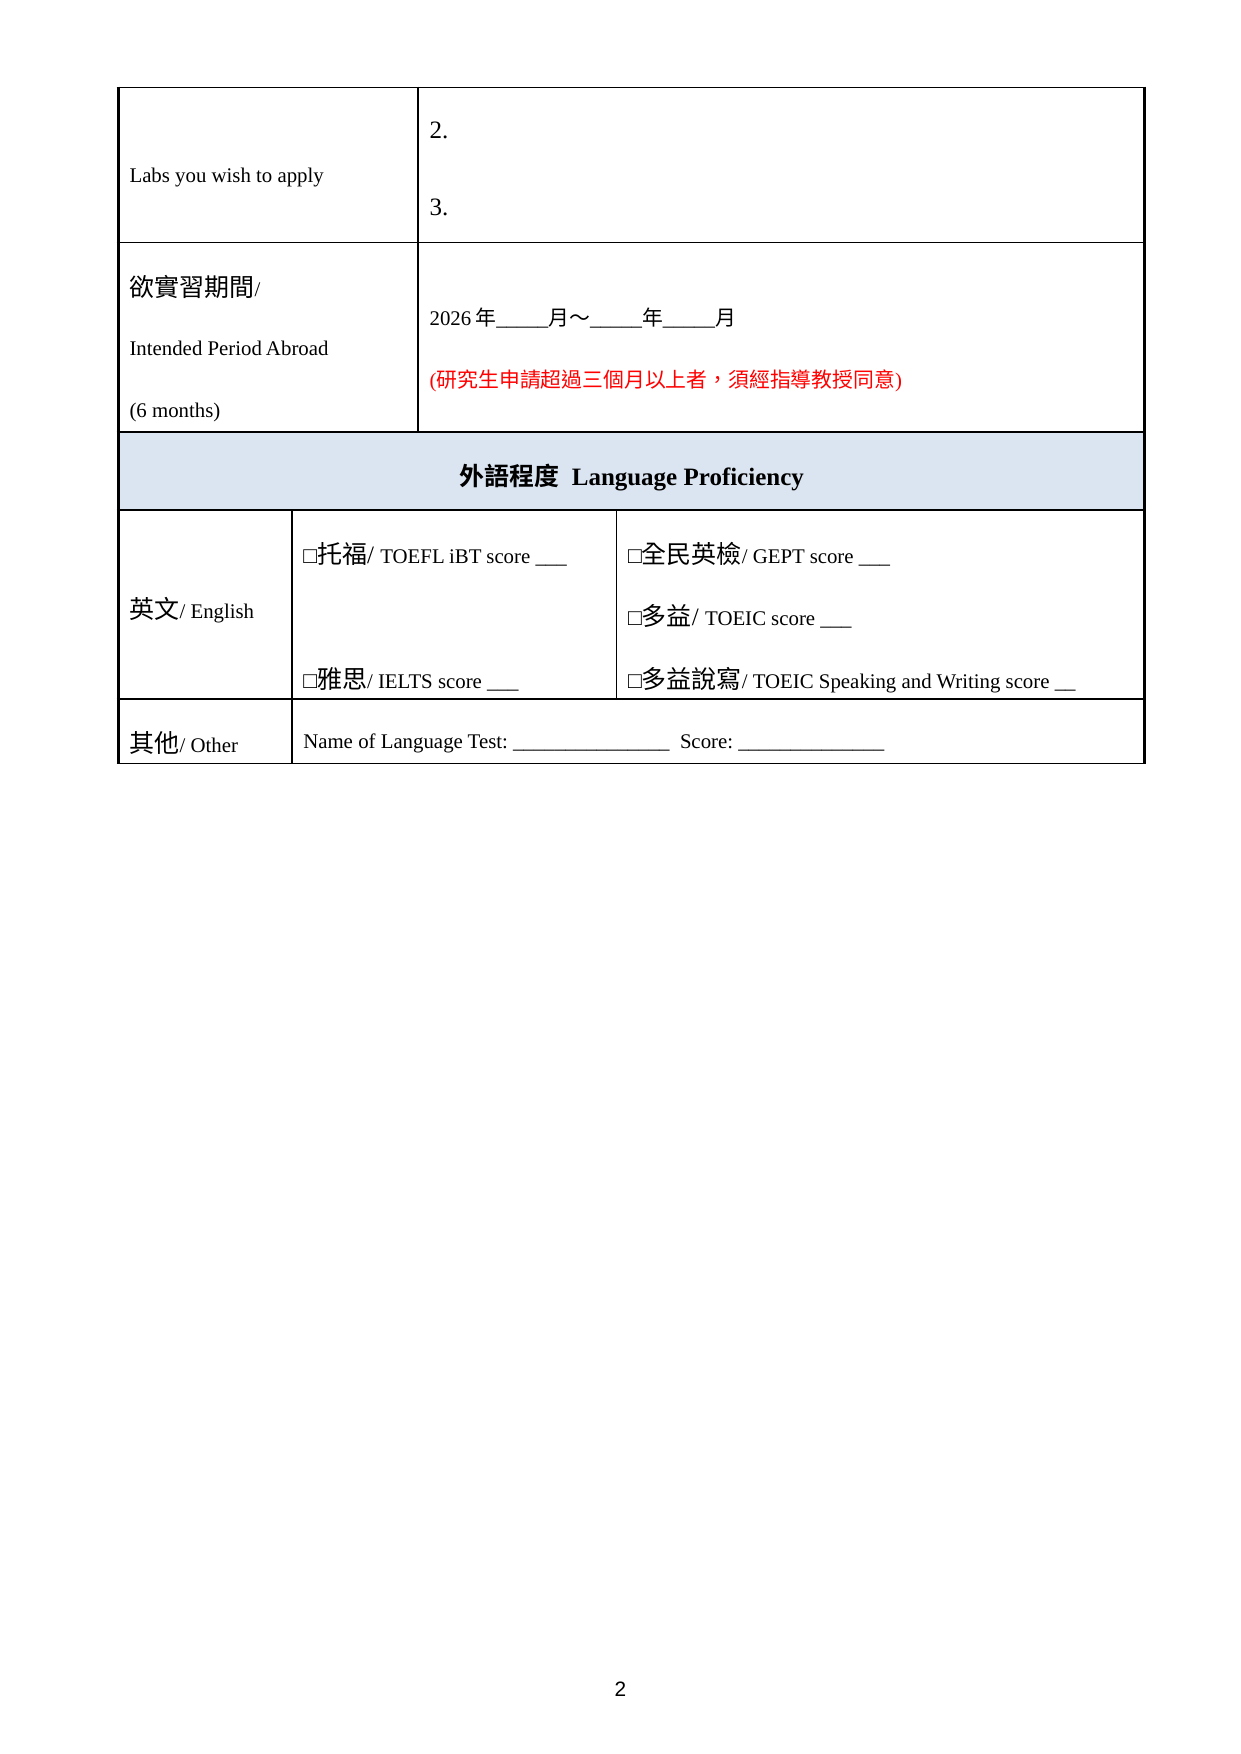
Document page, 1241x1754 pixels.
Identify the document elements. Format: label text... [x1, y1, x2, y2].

table_cell 2026年_____月～_____年_____月 (研究生申請超過三個月以上者，須經指導教授同意) [419, 243, 1143, 431]
table_cell Name of Language Test: ____­­­___________ Score: ____­­­__________ [293, 700, 1143, 762]
table_cell Labs you wish to apply [120, 88, 417, 242]
table_cell 外語程度 Language Proficiency [120, 433, 1143, 509]
table_cell 英文/ English [120, 511, 291, 698]
table_cell □托福/ TOEFL iBT score ___ □雅思/ IELTS score ___ [293, 511, 616, 698]
table_cell □全民英檢/ GEPT score ___ □多益/ TOEIC score ___ □多益說寫/ TOEIC Speaking and Writing score __ [617, 511, 1143, 698]
table_cell 欲實習期間/ Intended Period Abroad (6 months) [120, 243, 417, 431]
table_cell 其他/ Other [120, 700, 291, 762]
table_cell 2. 3. [419, 88, 1143, 242]
